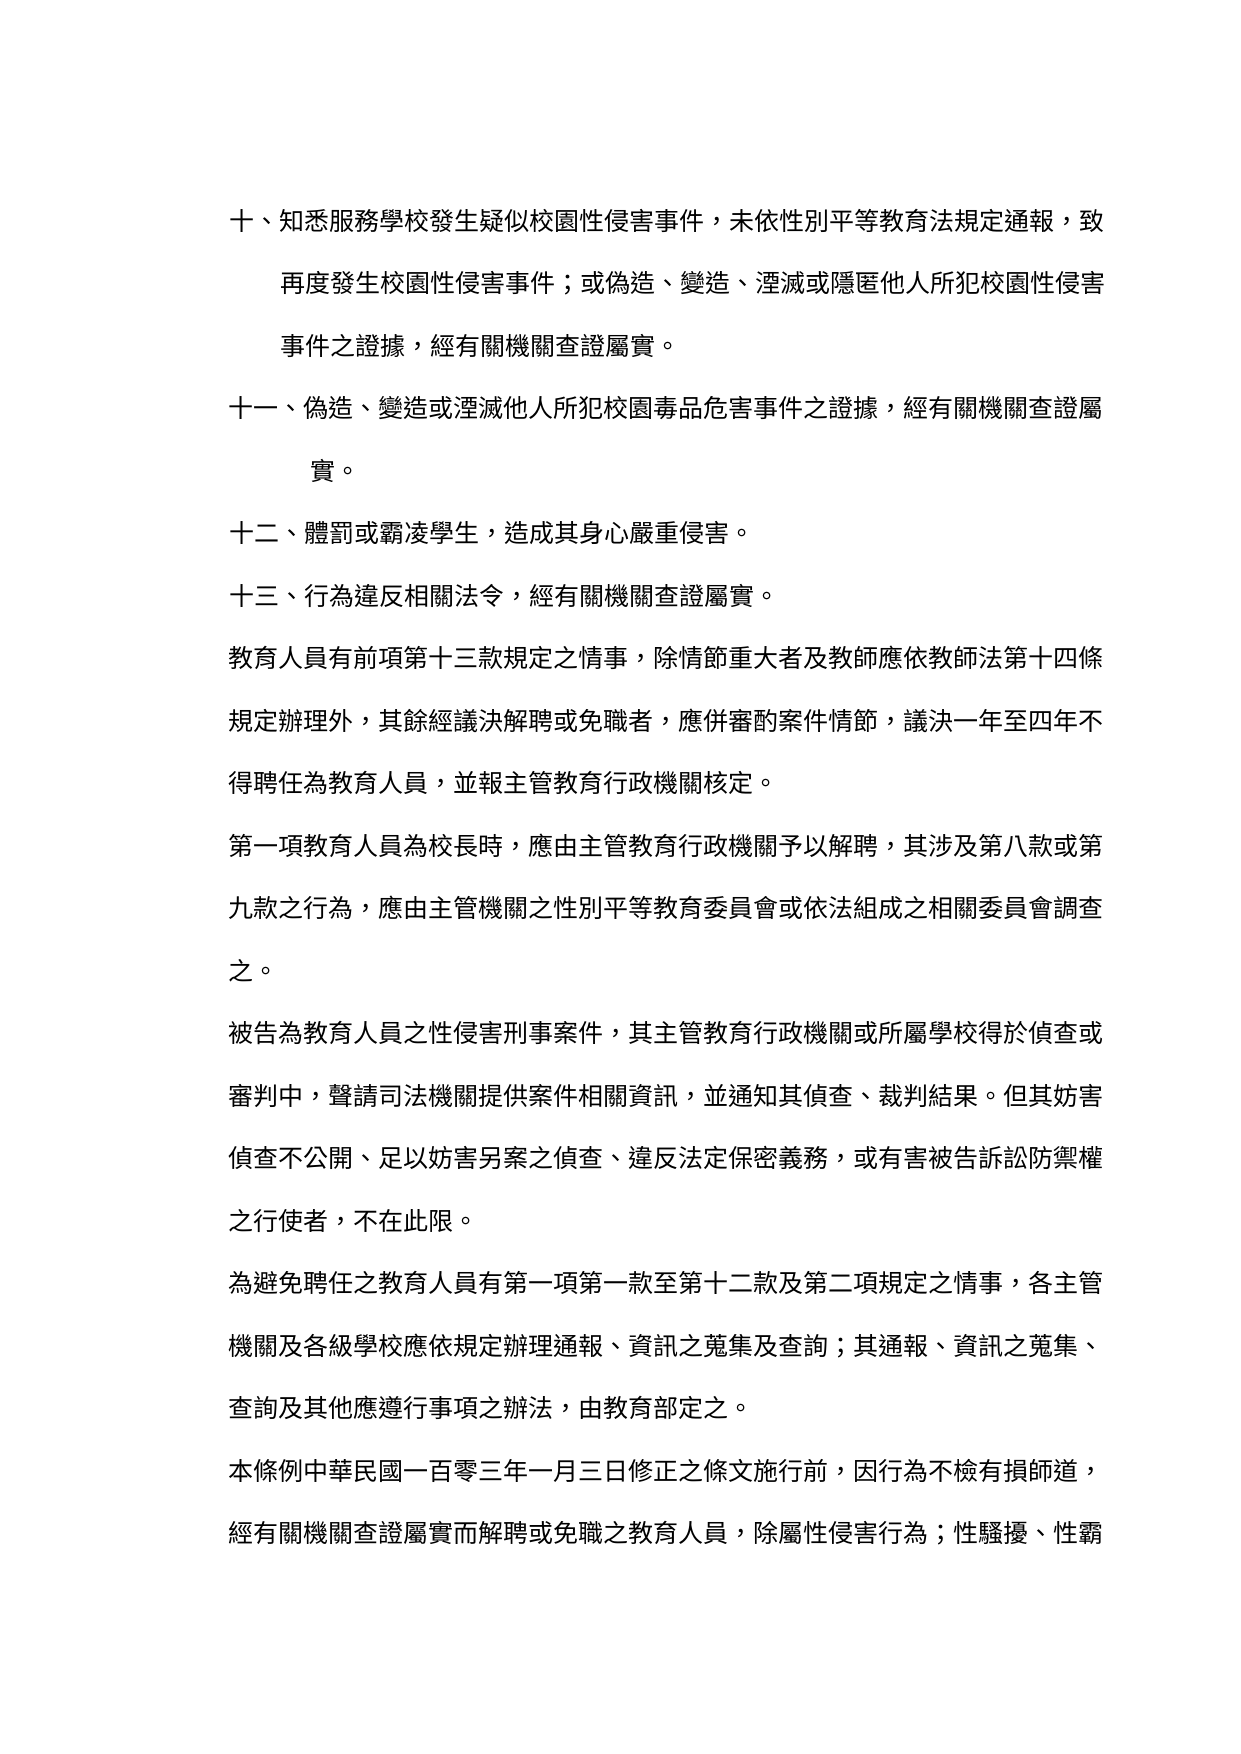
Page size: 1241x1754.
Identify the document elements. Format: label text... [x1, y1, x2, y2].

text 十二、體罰或霸凌學生，造成其身心嚴重侵害。 [118, 490, 1122, 552]
text 十一、偽造、變造或湮滅他人所犯校園毒品危害事件之證據，經有關機關查證屬實。 [229, 365, 1122, 490]
text 十、知悉服務學校發生疑似校園性侵害事件，未依性別平等教育法規定通報，致再度發生校園性侵害事件；或偽造、變造、湮滅或隱匿他人所犯校園性侵害事件之證據，經有關機關查證屬實。 [229, 177, 1122, 365]
text 被告為教育人員之性侵害刑事案件，其主管教育行政機關或所屬學校得於偵查或審判中，聲請司法機關提供案件相關資訊，並通知其偵查、裁判結果。但其妨害偵查不公開、足以妨害另案之偵查、違反法定保密義務，或有害被告訴訟防禦權之行使者，不在此限。 [229, 990, 1122, 1240]
text 十三、行為違反相關法令，經有關機關查證屬實。 [118, 552, 1122, 615]
text 第一項教育人員為校長時，應由主管教育行政機關予以解聘，其涉及第八款或第九款之行為，應由主管機關之性別平等教育委員會或依法組成之相關委員會調查之。 [229, 802, 1122, 990]
text 為避免聘任之教育人員有第一項第一款至第十二款及第二項規定之情事，各主管機關及各級學校應依規定辦理通報、資訊之蒐集及查詢；其通報、資訊之蒐集、查詢及其他應遵行事項之辦法，由教育部定之。 [229, 1240, 1122, 1427]
text 本條例中華民國一百零三年一月三日修正之條文施行前，因行為不檢有損師道，經有關機關查證屬實而解聘或免職之教育人員，除屬性侵害行為；性騷擾、性霸 [229, 1427, 1122, 1552]
text 教育人員有前項第十三款規定之情事，除情節重大者及教師應依教師法第十四條規定辦理外，其餘經議決解聘或免職者，應併審酌案件情節，議決一年至四年不得聘任為教育人員，並報主管教育行政機關核定。 [229, 615, 1122, 802]
